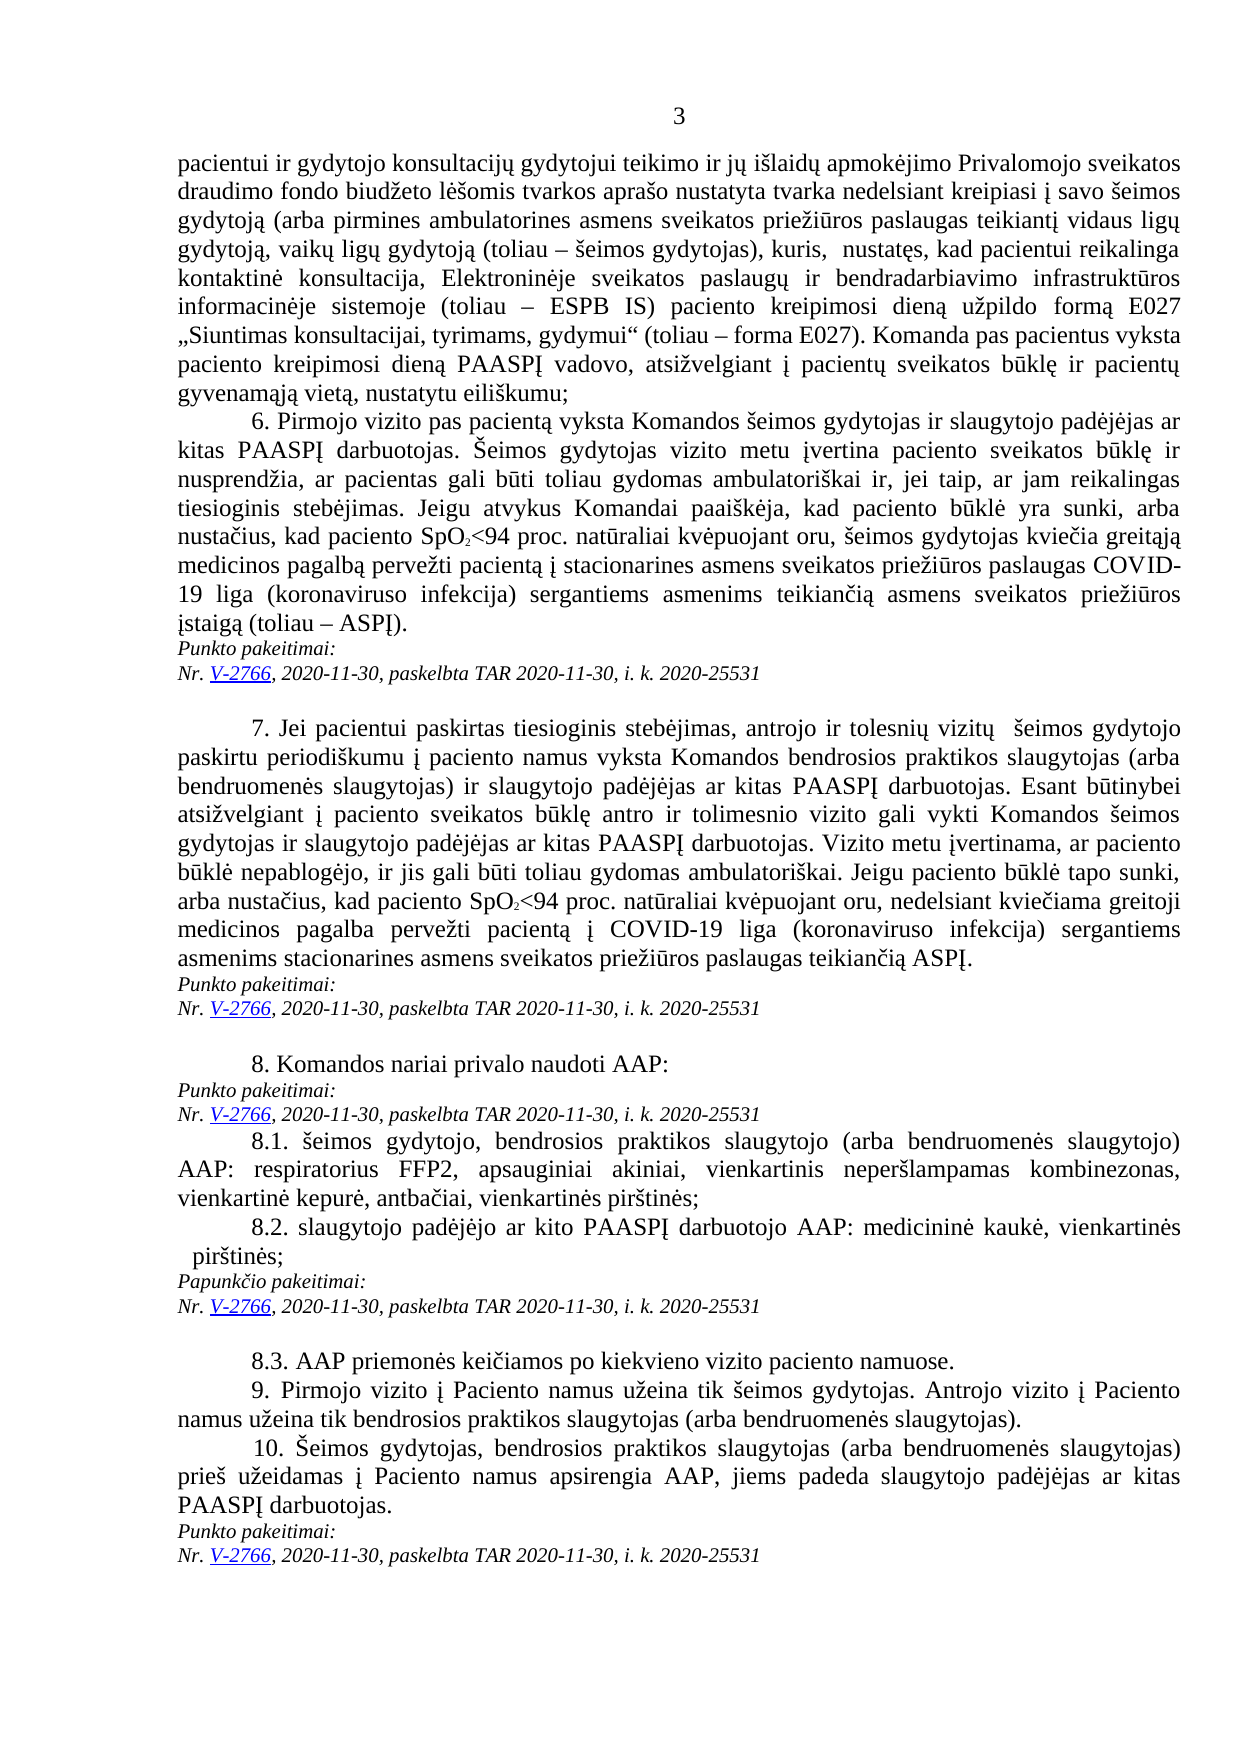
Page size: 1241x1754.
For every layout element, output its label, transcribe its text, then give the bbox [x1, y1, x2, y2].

text 6. Pirmojo vizito pas pacientą vyksta Komandos šeimos gydytojas ir slaugytojo padėjėjas ar kitas PAASPĮ darbuotojas. Šeimos gydytojas vizito metu įvertina paciento sveikatos būklę ir nusprendžia, ar pacientas gali būti toliau gydomas ambulatoriškai ir, jei taip, ar jam reikalingas tiesioginis stebėjimas. Jeigu atvykus Komandai paaiškėja, kad paciento būklė yra sunki, arba nustačius, kad paciento SpO2<94 proc. natūraliai kvėpuojant oru, šeimos gydytojas kviečia greitąją medicinos pagalbą pervežti pacientą į stacionarines asmens sveikatos priežiūros paslaugas COVID-19 liga (koronaviruso infekcija) sergantiems asmenims teikiančią asmens sveikatos priežiūros įstaigą (toliau – ASPĮ). [177, 406, 1181, 636]
text pacientui ir gydytojo konsultacijų gydytojui teikimo ir jų išlaidų apmokėjimo Privalomojo sveikatos draudimo fondo biudžeto lėšomis tvarkos aprašo nustatyta tvarka nedelsiant kreipiasi į savo šeimos gydytoją (arba pirmines ambulatorines asmens sveikatos priežiūros paslaugas teikiantį vidaus ligų gydytoją, vaikų ligų gydytoją (toliau – šeimos gydytojas), kuris, nustatęs, kad pacientui reikalinga kontaktinė konsultacija, Elektroninėje sveikatos paslaugų ir bendradarbiavimo infrastruktūros informacinėje sistemoje (toliau – ESPB IS) paciento kreipimosi dieną užpildo formą E027 „Siuntimas konsultacijai, tyrimams, gydymui“ (toliau – forma E027). Komanda pas pacientus vyksta paciento kreipimosi dieną PAASPĮ vadovo, atsižvelgiant į pacientų sveikatos būklę ir pacientų gyvenamąją vietą, nustatytu eiliškumu; [177, 148, 1181, 406]
text 10. Šeimos gydytojas, bendrosios praktikos slaugytojas (arba bendruomenės slaugytojas) prieš užeidamas į Paciento namus apsirengia AAP, jiems padeda slaugytojo padėjėjas ar kitas PAASPĮ darbuotojas. [177, 1433, 1181, 1519]
text Papunkčio pakeitimai: [177, 1269, 1181, 1293]
text 8.1. šeimos gydytojo, bendrosios praktikos slaugytojo (arba bendruomenės slaugytojo) AAP: respiratorius FFP2, apsauginiai akiniai, vienkartinis neperšlampamas kombinezonas, vienkartinė kepurė, antbačiai, vienkartinės pirštinės; [177, 1126, 1181, 1212]
text 8.2. slaugytojo padėjėjo ar kito PAASPĮ darbuotojo AAP: medicininė kaukė, vienkartinės pirštinės; [192, 1212, 1181, 1269]
text Nr. V-2766, 2020-11-30, paskelbta TAR 2020-11-30, i. k. 2020-25531 [177, 660, 1181, 684]
text 8.3. AAP priemonės keičiamos po kiekvieno vizito paciento namuose. [251, 1346, 1181, 1375]
text Nr. V-2766, 2020-11-30, paskelbta TAR 2020-11-30, i. k. 2020-25531 [177, 996, 1181, 1020]
text 8. Komandos nariai privalo naudoti AAP: [177, 1049, 1181, 1078]
text Punkto pakeitimai: [177, 972, 1181, 996]
text 7. Jei pacientui paskirtas tiesioginis stebėjimas, antrojo ir tolesnių vizitų šeimos gydytojo paskirtu periodiškumu į paciento namus vyksta Komandos bendrosios praktikos slaugytojas (arba bendruomenės slaugytojas) ir slaugytojo padėjėjas ar kitas PAASPĮ darbuotojas. Esant būtinybei atsižvelgiant į paciento sveikatos būklę antro ir tolimesnio vizito gali vykti Komandos šeimos gydytojas ir slaugytojo padėjėjas ar kitas PAASPĮ darbuotojas. Vizito metu įvertinama, ar paciento būklė nepablogėjo, ir jis gali būti toliau gydomas ambulatoriškai. Jeigu paciento būklė tapo sunki, arba nustačius, kad paciento SpO2<94 proc. natūraliai kvėpuojant oru, nedelsiant kviečiama greitoji medicinos pagalba pervežti pacientą į COVID-19 liga (koronaviruso infekcija) sergantiems asmenims stacionarines asmens sveikatos priežiūros paslaugas teikiančią ASPĮ. [177, 713, 1181, 972]
text Nr. V-2766, 2020-11-30, paskelbta TAR 2020-11-30, i. k. 2020-25531 [177, 1102, 1181, 1126]
text Nr. V-2766, 2020-11-30, paskelbta TAR 2020-11-30, i. k. 2020-25531 [177, 1543, 1181, 1567]
text Punkto pakeitimai: [177, 1519, 1181, 1543]
text Punkto pakeitimai: [177, 636, 1181, 660]
text Nr. V-2766, 2020-11-30, paskelbta TAR 2020-11-30, i. k. 2020-25531 [177, 1293, 1181, 1318]
text Punkto pakeitimai: [177, 1078, 1181, 1102]
text 9. Pirmojo vizito į Paciento namus užeina tik šeimos gydytojas. Antrojo vizito į Paciento namus užeina tik bendrosios praktikos slaugytojas (arba bendruomenės slaugytojas). [177, 1375, 1181, 1433]
